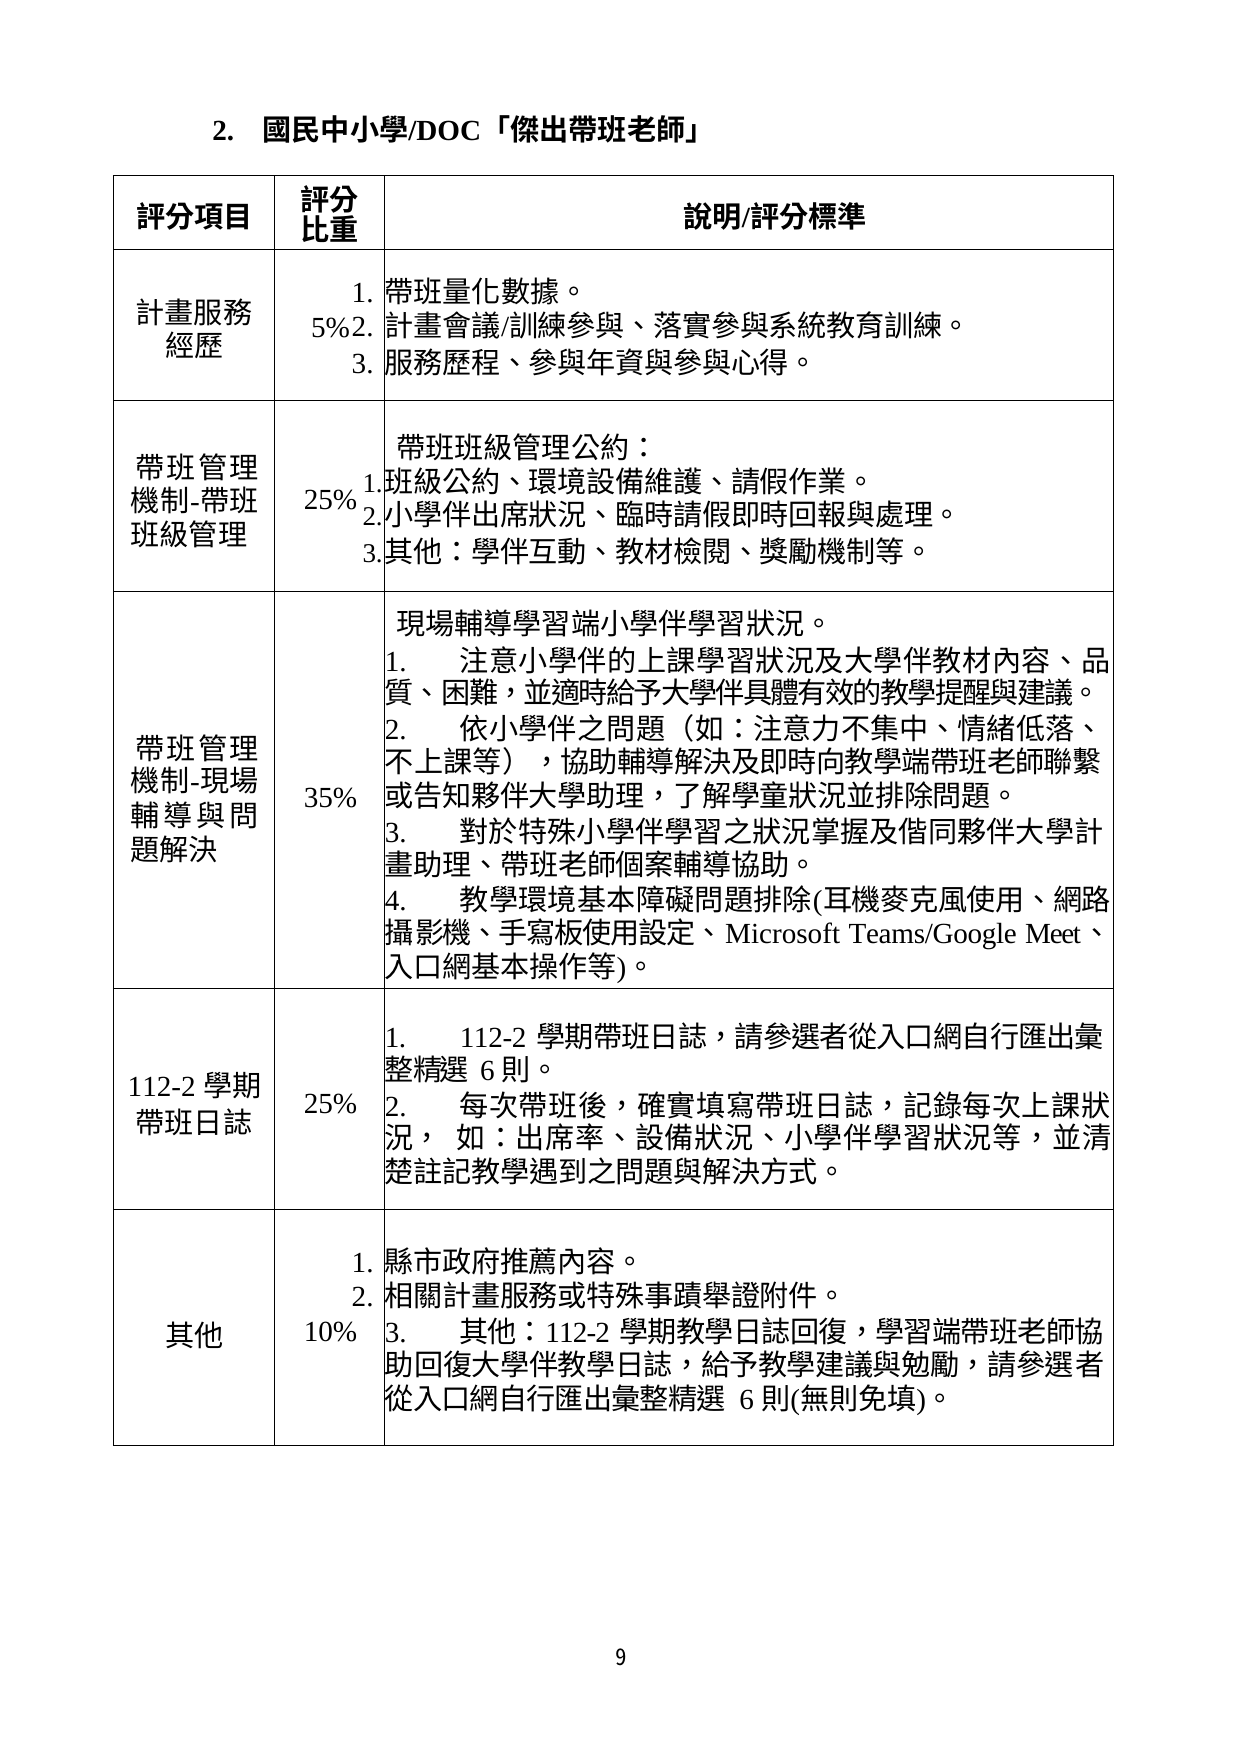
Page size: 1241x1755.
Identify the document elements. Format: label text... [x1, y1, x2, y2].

table_cell 25% [275, 401, 384, 591]
table_header 評分項目 [114, 176, 274, 249]
table_cell 10% [275, 1210, 384, 1444]
table_header 說明/評分標準 [385, 176, 1113, 249]
table_cell 現場輔導學習端小學伴學習狀況。 注意小學伴的上課學習狀況及大學伴教材內容、品質、困難，並適時給予大學伴具體有效的教學提醒與建議。 依小學伴之問題（如：注意力不集中、情緒低落、不上課等），協助輔導解決及即時向教學端帶班老師聯繫或告知夥伴大學助理，了解學童狀況並排除問題。 對於特殊小學伴學習之狀況掌握及偕同夥伴大學計畫助理、帶班老師個案輔導協助。 教學環境基本障礙問題排除(耳機麥克風使用、網路攝影機、手寫板使用設定、Microsoft Teams/Google Meet、入口網基本操作等)。 [385, 592, 1113, 988]
table_cell 35% [275, 592, 384, 988]
table_cell 112-2 學期 帶班日誌 [114, 989, 274, 1209]
table_cell 帶班量化數據。 計畫會議/訓練參與、落實參與系統教育訓練。 服務歷程、參與年資與參與心得。 [385, 250, 1113, 400]
table_cell 112-2 學期帶班日誌，請參選者從入口網自行匯出彙整精選 6 則。 每次帶班後，確實填寫帶班日誌，記錄每次上課狀況， 如：出席率、設備狀況、小學伴學習狀況等，並清楚註記教學遇到之問題與解決方式。 [385, 989, 1113, 1209]
list 國民中小學/DOC「傑出帶班老師」 [212, 106, 1168, 148]
table_cell 25% [275, 989, 384, 1209]
table_cell 帶班管理機制-帶班班級管理 [114, 401, 274, 591]
table_cell 計畫服務經歷 [114, 250, 274, 400]
table_cell 縣市政府推薦內容。 相關計畫服務或特殊事蹟舉證附件。 其他：112-2 學期教學日誌回復，學習端帶班老師協助回復大學伴教學日誌，給予教學建議與勉勵，請參選者從入口網自行匯出彙整精選 6 則(無則免填)。 [385, 1210, 1113, 1444]
table_header 評分比重 [275, 176, 384, 249]
table_cell 5% [275, 250, 384, 400]
table_cell 帶班班級管理公約： 班級公約、環境設備維護、請假作業。 小學伴出席狀況、臨時請假即時回報與處理。 其他：學伴互動、教材檢閱、獎勵機制等。 [385, 401, 1113, 591]
table_cell 帶班管理機制-現場輔導與問題解決 [114, 592, 274, 988]
table_cell 其他 [114, 1210, 274, 1444]
